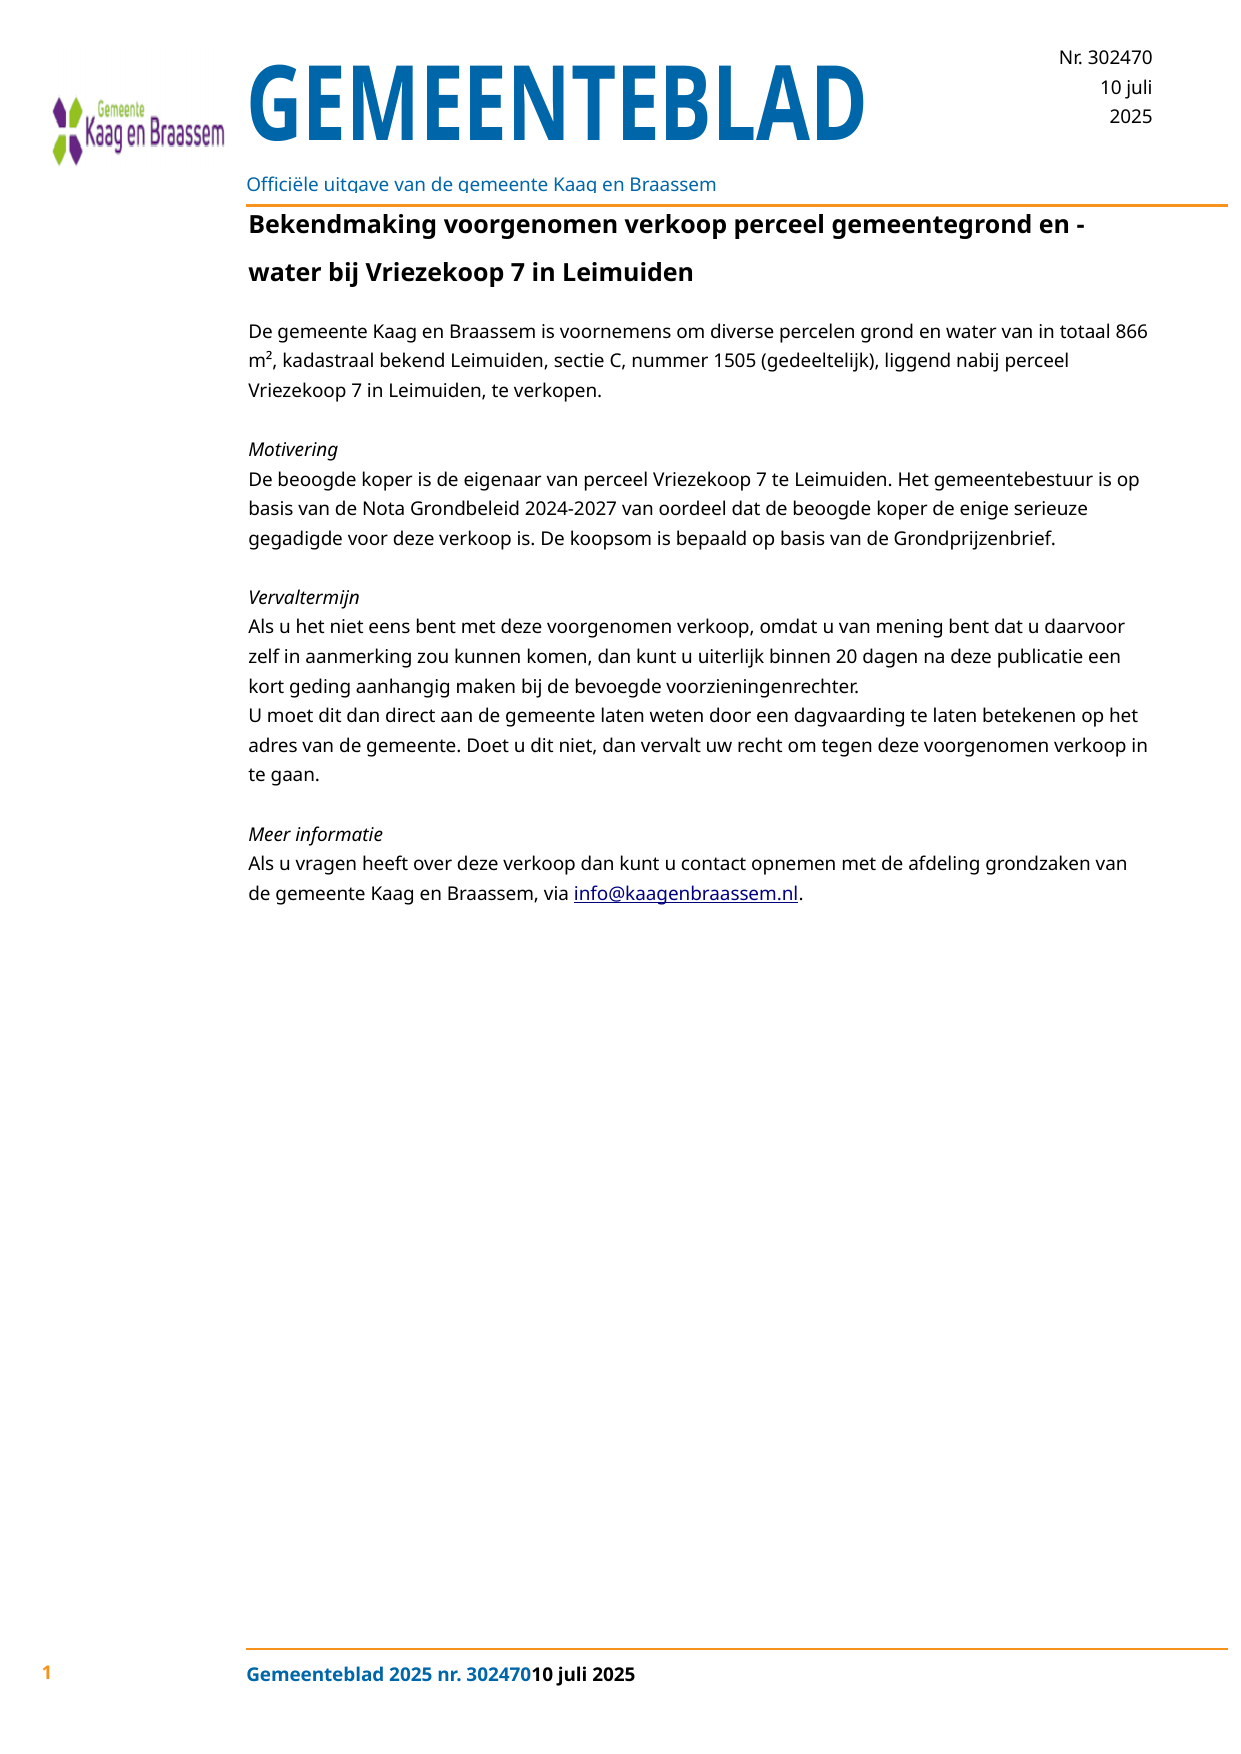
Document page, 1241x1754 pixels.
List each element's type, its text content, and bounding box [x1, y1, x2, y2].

text U moet dit dan direct aan de gemeente laten weten door een dagvaarding te laten betekenen op het adres van de gemeente. Doet u dit niet, dan vervalt uw recht om tegen deze voorgenomen verkoop in te gaan. [248, 702, 1152, 787]
text De beoogde koper is de eigenaar van perceel Vriezekoop 7 te Leimuiden. Het gemeentebestuur is op basis van de Nota Grondbeleid 2024-2027 van oordeel dat de beoogde koper de enige serieuze gegadigde voor deze verkoop is. De koopsom is bepaald op basis van de Grondprijzenbrief. [248, 466, 1152, 551]
text De gemeente Kaag en Braassem is voornemens om diverse percelen grond en water van in totaal 866 m², kadastraal bekend Leimuiden, sectie C, nummer 1505 (gedeeltelijk), liggend nabij perceel Vriezekoop 7 in Leimuiden, te verkopen. [248, 318, 1152, 403]
text Als u vragen heeft over deze verkoop dan kunt u contact opnemen met de afdeling grondzaken van de gemeente Kaag en Braassem, via info@kaagenbraassem.nl. [248, 850, 1152, 906]
text Vervaltermijn [248, 584, 1152, 610]
text Als u het niet eens bent met deze voorgenomen verkoop, omdat u van mening bent dat u daarvoor zelf in aanmerking zou kunnen komen, dan kunt u uiterlijk binnen 20 dagen na deze publicatie een kort geding aanhangig maken bij de bevoegde voorzieningenrechter. [248, 614, 1152, 699]
text Motivering [248, 436, 1152, 462]
text Bekendmaking voorgenomen verkoop perceel gemeentegrond en -water bij Vriezekoop 7 in Leimuiden [248, 207, 1152, 288]
picture [41, 47, 231, 172]
text Meer informatie [248, 821, 1152, 847]
